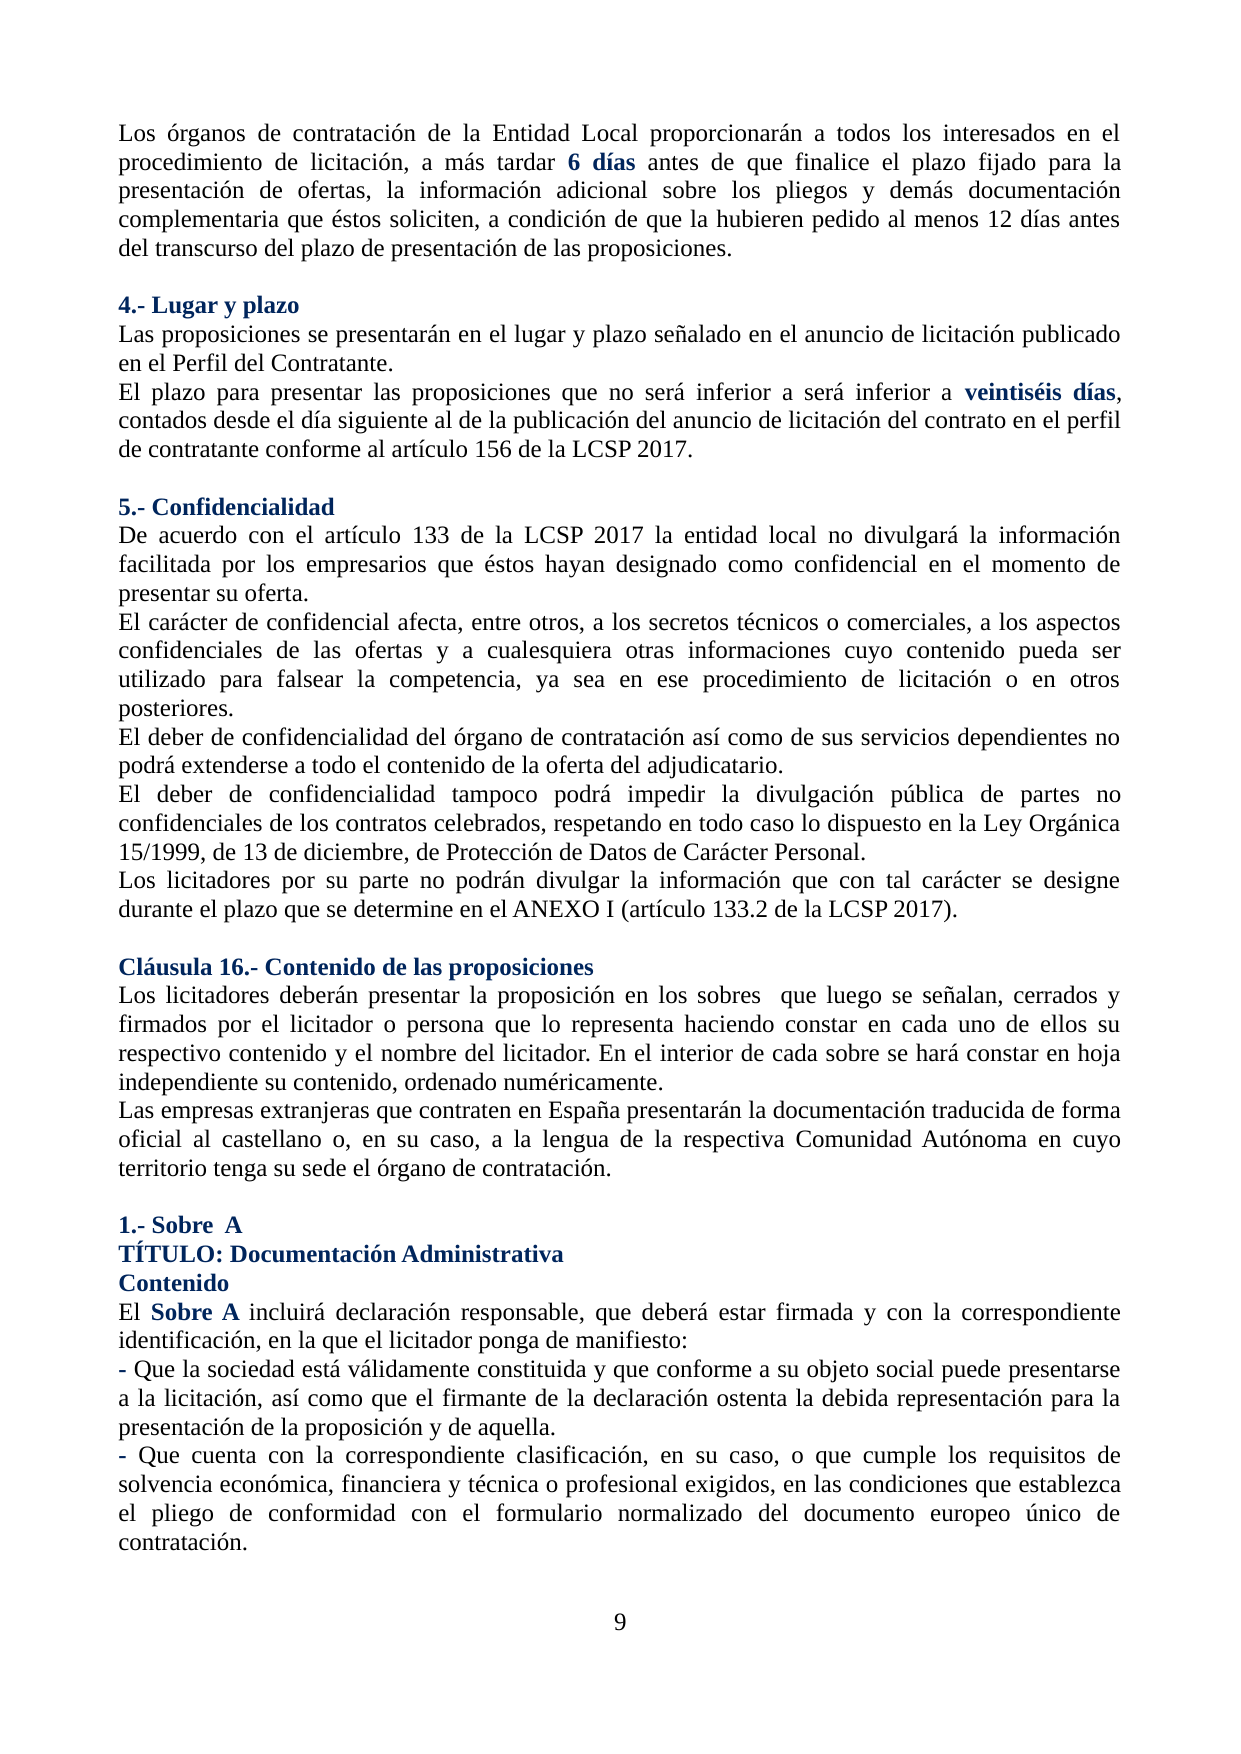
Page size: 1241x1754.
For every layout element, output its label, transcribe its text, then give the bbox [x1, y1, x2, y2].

text El deber de confidencialidad del órgano de contratación así como de sus servicios dependientes no podrá extenderse a todo el contenido de la oferta del adjudicatario. [118, 722, 1122, 779]
text Contenido [118, 1268, 1122, 1297]
text - Que la sociedad está válidamente constituida y que conforme a su objeto social puede presentarse a la licitación, así como que el firmante de la declaración ostenta la debida representación para la presentación de la proposición y de aquella. [118, 1354, 1122, 1441]
text 1.- Sobre A [118, 1211, 1122, 1239]
text El Sobre A incluirá declaración responsable, que deberá estar firmada y con la correspondiente identificación, en la que el licitador ponga de manifiesto: [118, 1297, 1122, 1354]
text 4.- Lugar y plazo [118, 291, 1122, 319]
text Los licitadores por su parte no podrán divulgar la información que con tal carácter se designe durante el plazo que se determine en el ANEXO I (artículo 133.2 de la LCSP 2017). [118, 866, 1122, 923]
text De acuerdo con el artículo 133 de la LCSP 2017 la entidad local no divulgará la información facilitada por los empresarios que éstos hayan designado como confidencial en el momento de presentar su oferta. [118, 521, 1122, 607]
text - Que cuenta con la correspondiente clasificación, en su caso, o que cumple los requisitos de solvencia económica, financiera y técnica o profesional exigidos, en las condiciones que establezca el pliego de conformidad con el formulario normalizado del documento europeo único de contratación. [118, 1441, 1122, 1556]
text Las proposiciones se presentarán en el lugar y plazo señalado en el anuncio de licitación publicado en el Perfil del Contratante. [118, 319, 1122, 377]
text El plazo para presentar las proposiciones que no será inferior a será inferior a veintiséis días, contados desde el día siguiente al de la publicación del anuncio de licitación del contrato en el perfil de contratante conforme al artículo 156 de la LCSP 2017. [118, 377, 1122, 463]
text Los licitadores deberán presentar la proposición en los sobres que luego se señalan, cerrados y firmados por el licitador o persona que lo representa haciendo constar en cada uno de ellos su respectivo contenido y el nombre del licitador. En el interior de cada sobre se hará constar en hoja independiente su contenido, ordenado numéricamente. [118, 981, 1122, 1096]
text Cláusula 16.- Contenido de las proposiciones [118, 952, 1122, 981]
text El deber de confidencialidad tampoco podrá impedir la divulgación pública de partes no confidenciales de los contratos celebrados, respetando en todo caso lo dispuesto en la Ley Orgánica 15/1999, de 13 de diciembre, de Protección de Datos de Carácter Personal. [118, 779, 1122, 866]
text El carácter de confidencial afecta, entre otros, a los secretos técnicos o comerciales, a los aspectos confidenciales de las ofertas y a cualesquiera otras informaciones cuyo contenido pueda ser utilizado para falsear la competencia, ya sea en ese procedimiento de licitación o en otros posteriores. [118, 607, 1122, 722]
text 5.- Confidencialidad [118, 492, 1122, 521]
text Las empresas extranjeras que contraten en España presentarán la documentación traducida de forma oficial al castellano o, en su caso, a la lengua de la respectiva Comunidad Autónoma en cuyo territorio tenga su sede el órgano de contratación. [118, 1096, 1122, 1182]
text Los órganos de contratación de la Entidad Local proporcionarán a todos los interesados en el procedimiento de licitación, a más tardar 6 días antes de que finalice el plazo fijado para la presentación de ofertas, la información adicional sobre los pliegos y demás documentación complementaria que éstos soliciten, a condición de que la hubieren pedido al menos 12 días antes del transcurso del plazo de presentación de las proposiciones. [118, 118, 1122, 262]
text TÍTULO: Documentación Administrativa [118, 1239, 1122, 1268]
